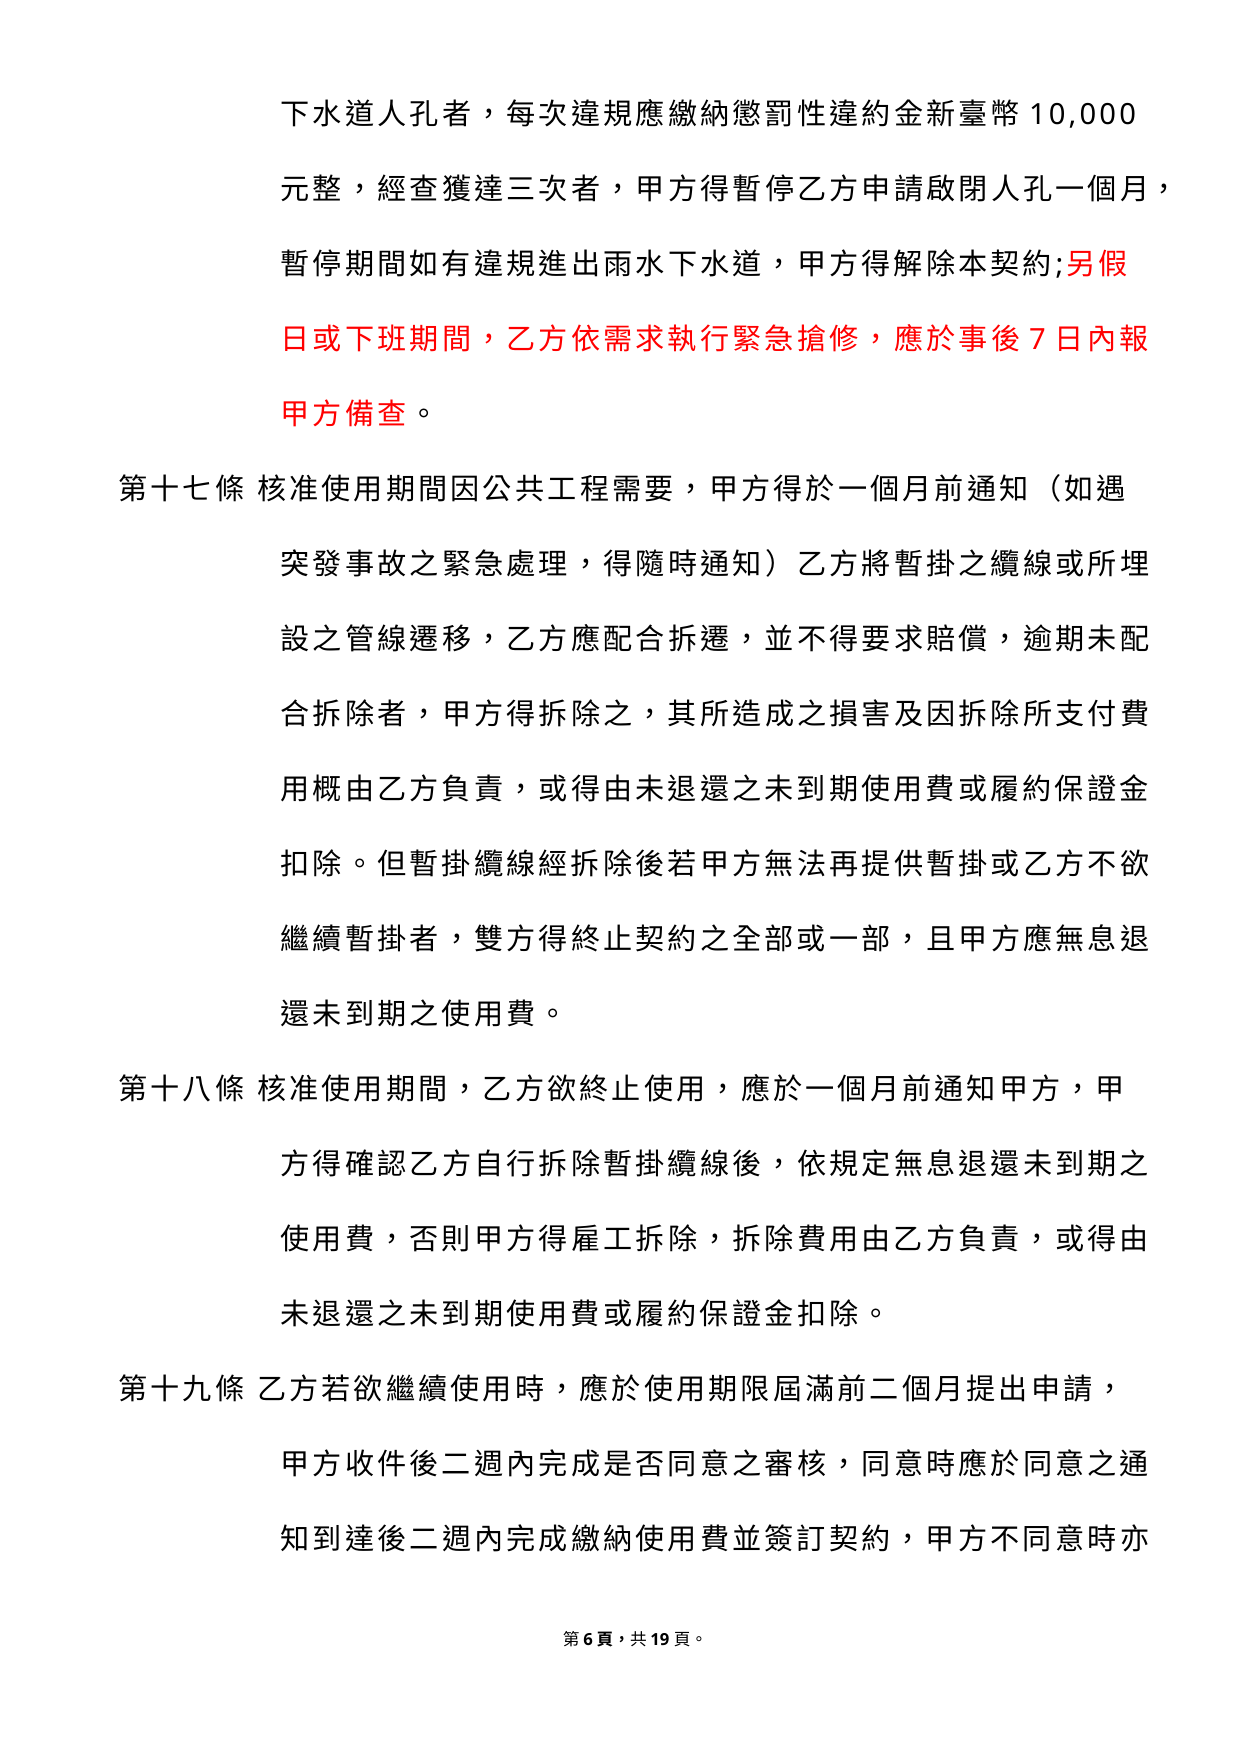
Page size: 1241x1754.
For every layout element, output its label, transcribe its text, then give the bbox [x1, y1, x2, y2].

text 第十九條 乙方若欲繼續使用時，應於使用期限屆滿前二個月提出申請，甲方收件後二週內完成是否同意之審核，同意時應於同意之通知到達後二週內完成繳納使用費並簽訂契約，甲方不同意時亦 [118, 1349, 1152, 1574]
text 第十八條 核准使用期間，乙方欲終止使用，應於一個月前通知甲方，甲方得確認乙方自行拆除暫掛纜線後，依規定無息退還未到期之使用費，否則甲方得雇工拆除，拆除費用由乙方負責，或得由未退還之未到期使用費或履約保證金扣除。 [118, 1049, 1152, 1349]
text 第十六條 乙方進入雨水下水道佈設、檢視、維修纜線時，除緊急搶修得以傳真(附表四)報備外，應以書面向甲方提出申請啟閉人孔(附表五)，經核准後始得進入，並於進出期間依規定設置施工告示牌、交通錐等安全措施，甲方查獲未經核准擅自啟閉雨水下水道人孔者，每次違規應繳納懲罰性違約金新臺幣10,000元整，經查獲達三次者，甲方得暫停乙方申請啟閉人孔一個月，暫停期間如有違規進出雨水下水道，甲方得解除本契約;另假日或下班期間，乙方依需求執行緊急搶修，應於事後7日內報甲方備查。 [118, 74, 1152, 449]
text 第十七條 核准使用期間因公共工程需要，甲方得於一個月前通知（如遇突發事故之緊急處理，得隨時通知）乙方將暫掛之纜線或所埋設之管線遷移，乙方應配合拆遷，並不得要求賠償，逾期未配合拆除者，甲方得拆除之，其所造成之損害及因拆除所支付費用概由乙方負責，或得由未退還之未到期使用費或履約保證金扣除。但暫掛纜線經拆除後若甲方無法再提供暫掛或乙方不欲繼續暫掛者，雙方得終止契約之全部或一部，且甲方應無息退還未到期之使用費。 [118, 449, 1152, 1049]
